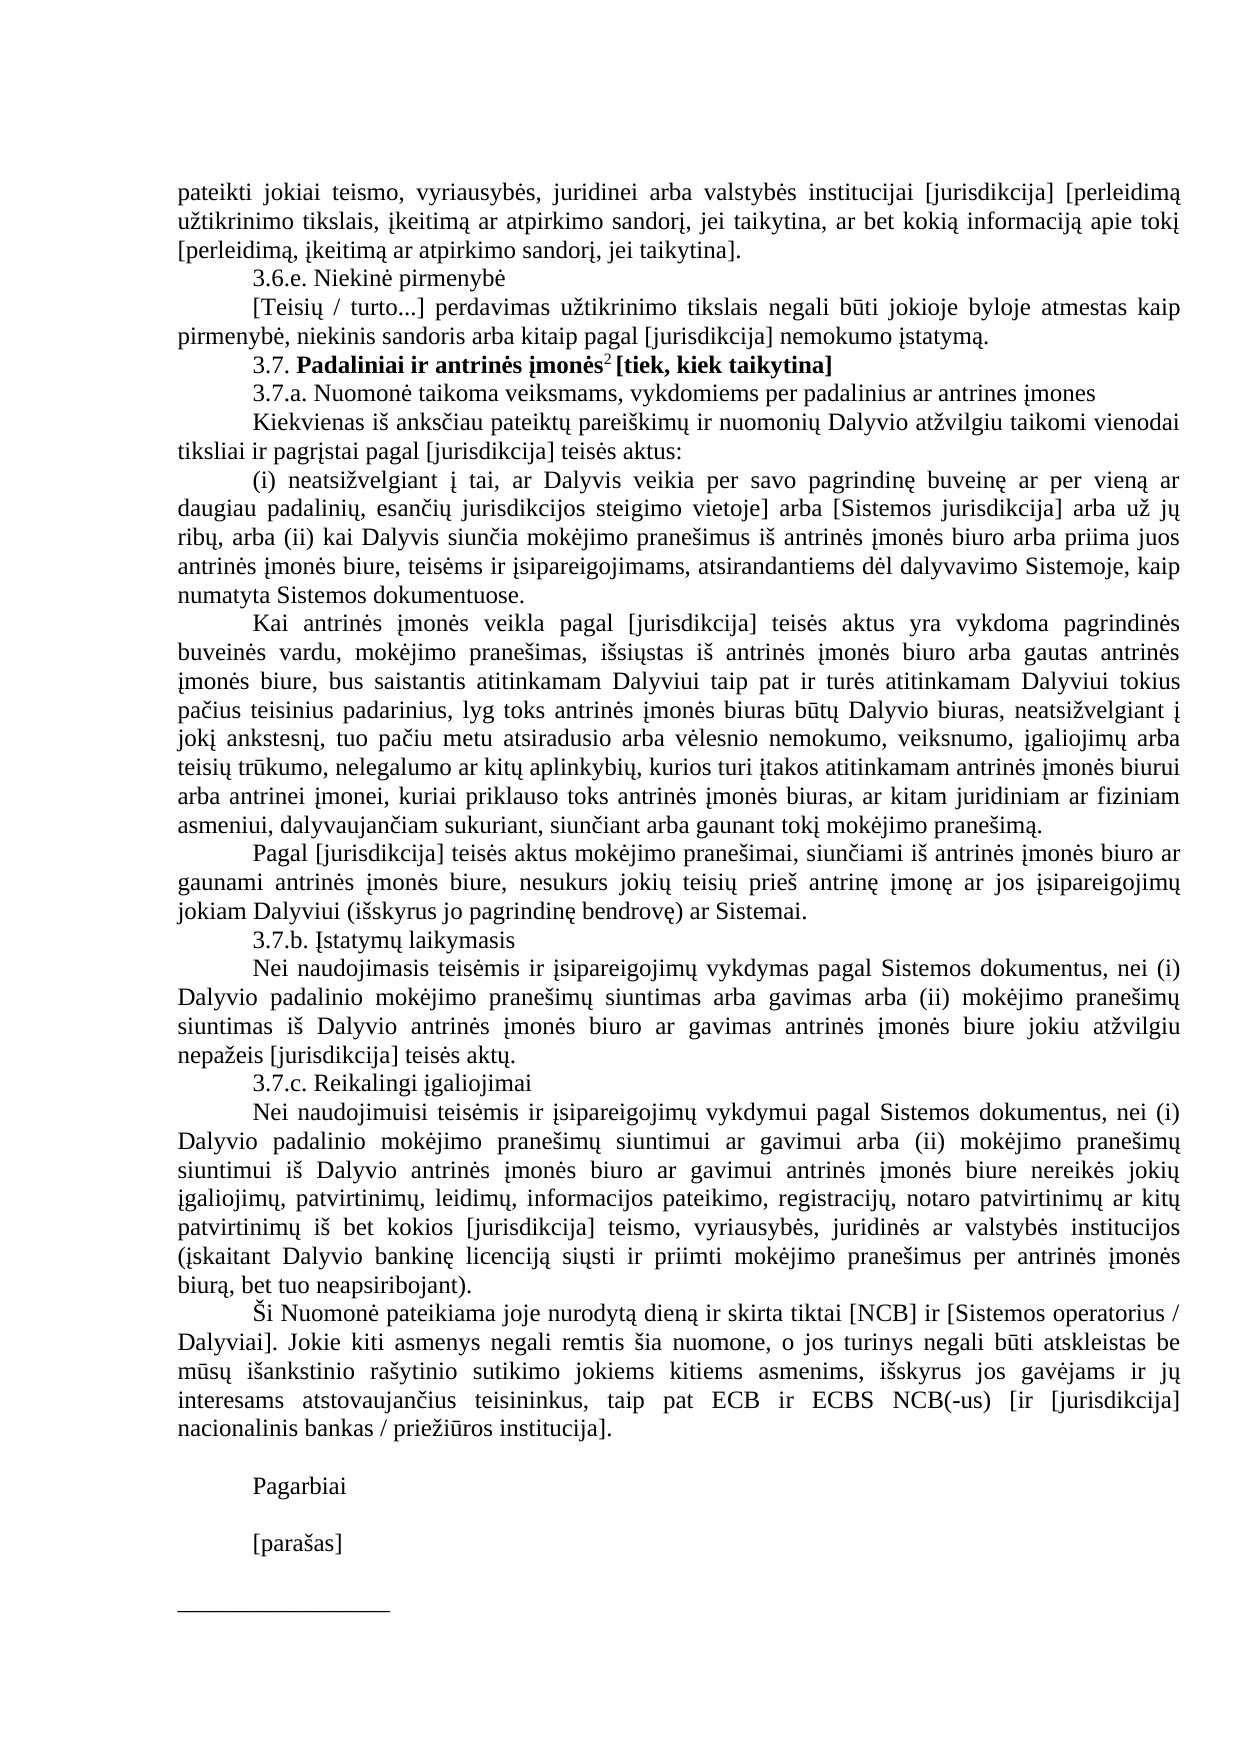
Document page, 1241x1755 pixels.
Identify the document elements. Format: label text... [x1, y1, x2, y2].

text [Teisių / turto...] perdavimas užtikrinimo tikslais negali būti jokioje byloje atmestas kaip pirmenybė, niekinis sandoris arba kitaip pagal [jurisdikcija] nemokumo įstatymą. [177, 292, 1181, 350]
text pateikti jokiai teismo, vyriausybės, juridinei arba valstybės institucijai [jurisdikcija] [perleidimą užtikrinimo tikslais, įkeitimą ar atpirkimo sandorį, jei taikytina, ar bet kokią informaciją apie tokį [perleidimą, įkeitimą ar atpirkimo sandorį, jei taikytina]. [177, 177, 1181, 263]
text 3.7.b. Įstatymų laikymasis [177, 925, 1181, 953]
text Pagal [jurisdikcija] teisės aktus mokėjimo pranešimai, siunčiami iš antrinės įmonės biuro ar gaunami antrinės įmonės biure, nesukurs jokių teisių prieš antrinę įmonę ar jos įsipareigojimų jokiam Dalyviui (išskyrus jo pagrindinę bendrovę) ar Sistemai. [177, 838, 1181, 925]
text Pagarbiai [177, 1471, 1181, 1500]
text 3.6.e. Niekinė pirmenybė [177, 263, 1181, 292]
text 3.7. Padaliniai ir antrinės įmonės2 [tiek, kiek taikytina] [177, 350, 1181, 378]
text Kiekvienas iš anksčiau pateiktų pareiškimų ir nuomonių Dalyvio atžvilgiu taikomi vienodai tiksliai ir pagrįstai pagal [jurisdikcija] teisės aktus: [177, 407, 1181, 465]
text Kai antrinės įmonės veikla pagal [jurisdikcija] teisės aktus yra vykdoma pagrindinės buveinės vardu, mokėjimo pranešimas, išsiųstas iš antrinės įmonės biuro arba gautas antrinės įmonės biure, bus saistantis atitinkamam Dalyviui taip pat ir turės atitinkamam Dalyviui tokius pačius teisinius padarinius, lyg toks antrinės įmonės biuras būtų Dalyvio biuras, neatsižvelgiant į jokį ankstesnį, tuo pačiu metu atsiradusio arba vėlesnio nemokumo, veiksnumo, įgaliojimų arba teisių trūkumo, nelegalumo ar kitų aplinkybių, kurios turi įtakos atitinkamam antrinės įmonės biurui arba antrinei įmonei, kuriai priklauso toks antrinės įmonės biuras, ar kitam juridiniam ar fiziniam asmeniui, dalyvaujančiam sukuriant, siunčiant arba gaunant tokį mokėjimo pranešimą. [177, 608, 1181, 838]
text Nei naudojimasis teisėmis ir įsipareigojimų vykdymas pagal Sistemos dokumentus, nei (i) Dalyvio padalinio mokėjimo pranešimų siuntimas arba gavimas arba (ii) mokėjimo pranešimų siuntimas iš Dalyvio antrinės įmonės biuro ar gavimas antrinės įmonės biure jokiu atžvilgiu nepažeis [jurisdikcija] teisės aktų. [177, 953, 1181, 1068]
text [parašas] [177, 1528, 1181, 1557]
text Nei naudojimuisi teisėmis ir įsipareigojimų vykdymui pagal Sistemos dokumentus, nei (i) Dalyvio padalinio mokėjimo pranešimų siuntimui ar gavimui arba (ii) mokėjimo pranešimų siuntimui iš Dalyvio antrinės įmonės biuro ar gavimui antrinės įmonės biure nereikės jokių įgaliojimų, patvirtinimų, leidimų, informacijos pateikimo, registracijų, notaro patvirtinimų ar kitų patvirtinimų iš bet kokios [jurisdikcija] teismo, vyriausybės, juridinės ar valstybės institucijos (įskaitant Dalyvio bankinę licenciją siųsti ir priimti mokėjimo pranešimus per antrinės įmonės biurą, bet tuo neapsiribojant). [177, 1097, 1181, 1298]
text Ši Nuomonė pateikiama joje nurodytą dieną ir skirta tiktai [NCB] ir [Sistemos operatorius / Dalyviai]. Jokie kiti asmenys negali remtis šia nuomone, o jos turinys negali būti atskleistas be mūsų išankstinio rašytinio sutikimo jokiems kitiems asmenims, išskyrus jos gavėjams ir jų interesams atstovaujančius teisininkus, taip pat ECB ir ECBS NCB(-us) [ir [jurisdikcija] nacionalinis bankas / priežiūros institucija]. [177, 1298, 1181, 1442]
text (i) neatsižvelgiant į tai, ar Dalyvis veikia per savo pagrindinę buveinę ar per vieną ar daugiau padalinių, esančių jurisdikcijos steigimo vietoje] arba [Sistemos jurisdikcija] arba už jų ribų, arba (ii) kai Dalyvis siunčia mokėjimo pranešimus iš antrinės įmonės biuro arba priima juos antrinės įmonės biure, teisėms ir įsipareigojimams, atsirandantiems dėl dalyvavimo Sistemoje, kaip numatyta Sistemos dokumentuose. [177, 465, 1181, 608]
text 3.7.c. Reikalingi įgaliojimai [177, 1068, 1181, 1097]
text _________________ [177, 1586, 1181, 1615]
text 3.7.a. Nuomonė taikoma veiksmams, vykdomiems per padalinius ar antrines įmones [177, 378, 1181, 407]
